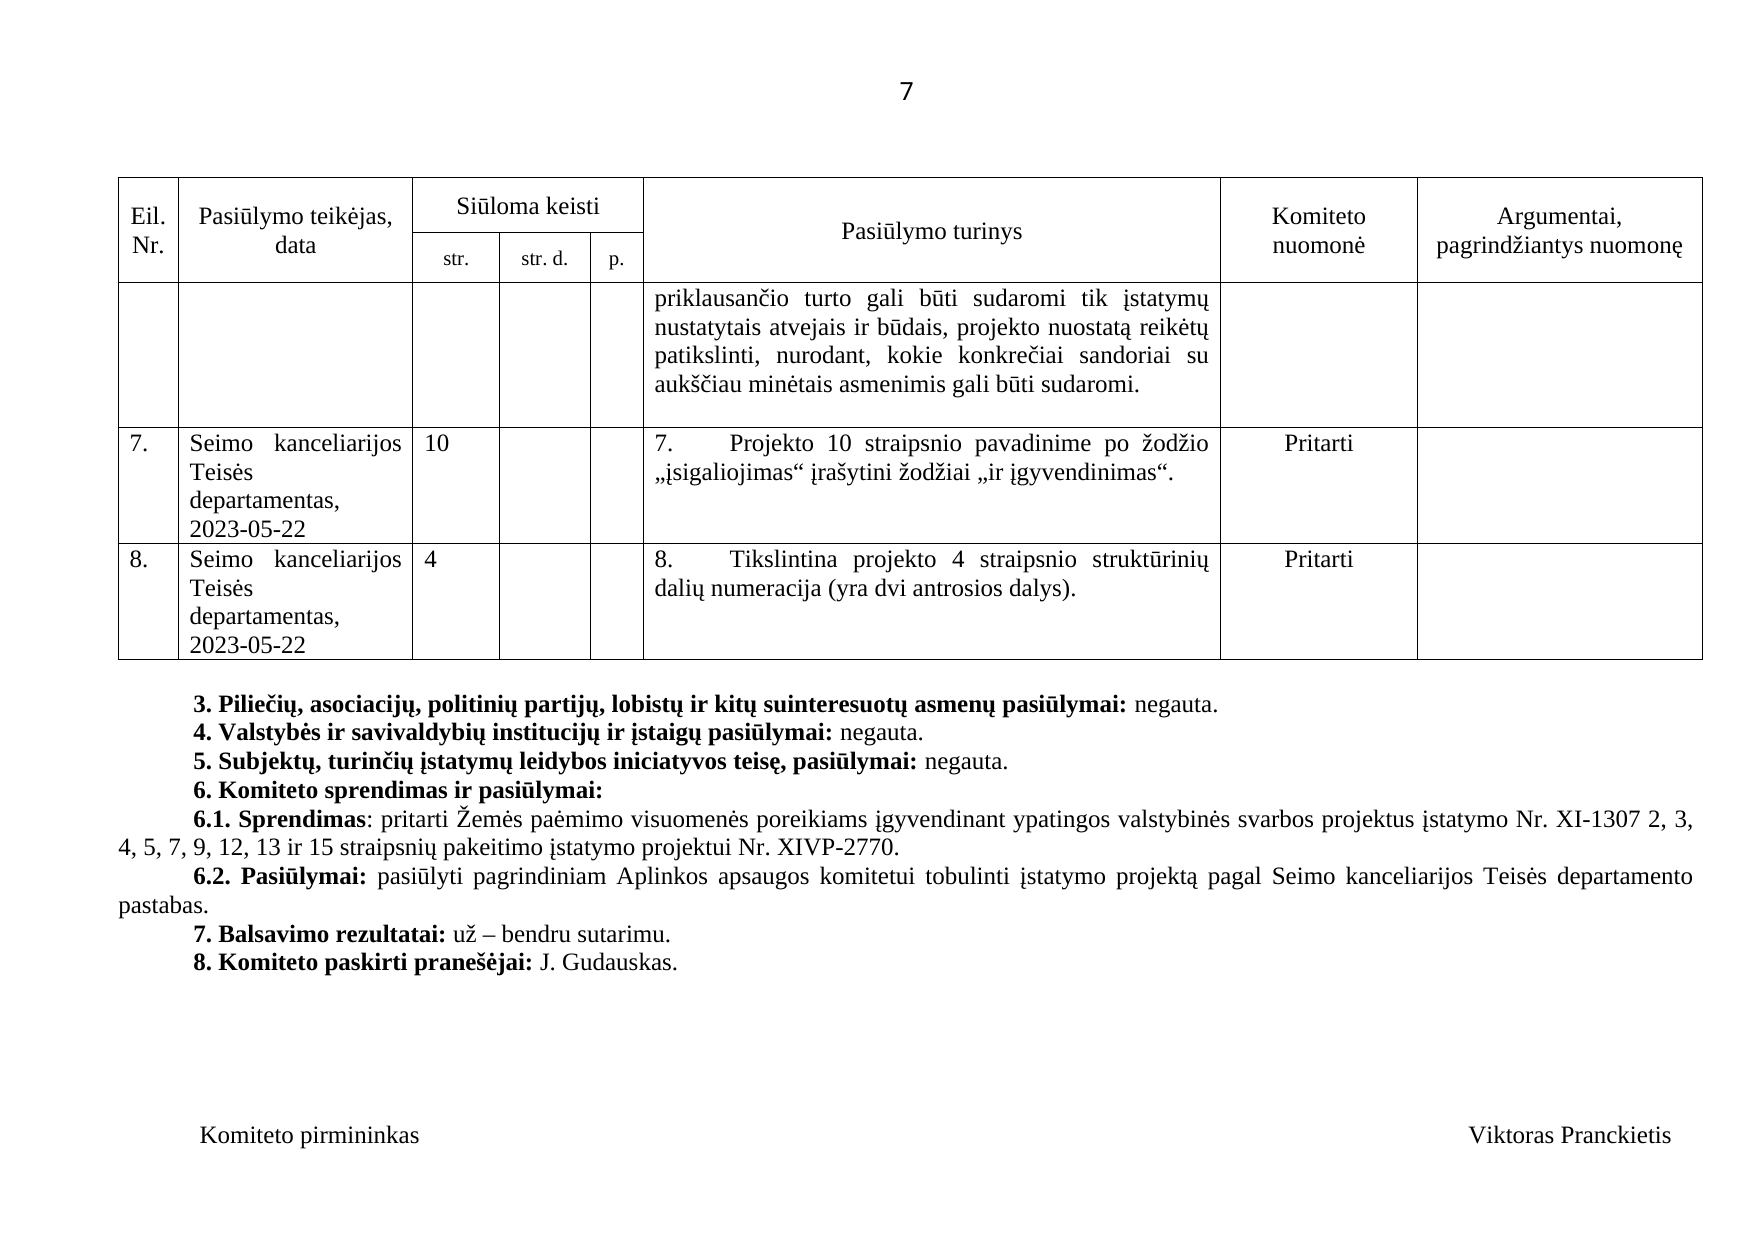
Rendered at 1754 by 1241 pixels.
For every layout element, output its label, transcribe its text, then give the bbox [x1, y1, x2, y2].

table_cell 10 [413, 428, 499, 543]
table_cell [179, 283, 412, 427]
table_header Eil. Nr. [119, 178, 178, 282]
table_header Argumentai, pagrindžiantys nuomonę [1418, 178, 1702, 282]
table_header Pasiūlymo turinys [644, 178, 1220, 282]
table_cell Seimo kanceliarijos Teisės departamentas, 2023-05-22 [179, 428, 412, 543]
table_cell 7. [119, 428, 178, 543]
text Komiteto pirmininkas Viktoras Pranckietis [118, 1120, 1695, 1149]
table_cell 7. Projekto 10 straipsnio pavadinime po žodžio „įsigaliojimas“ įrašytini žodžiai „ir įgyvendinimas“. [644, 428, 1220, 543]
subtitle 3. Piliečių, asociacijų, politinių partijų, lobistų ir kitų suinteresuotų asmenų pasiūlymai: negauta. [118, 689, 1695, 717]
text 6.1. Sprendimas: pritarti Žemės paėmimo visuomenės poreikiams įgyvendinant ypatingos valstybinės svarbos projektus įstatymo Nr. XI-1307 2, 3, 4, 5, 7, 9, 12, 13 ir 15 straipsnių pakeitimo įstatymo projektui Nr. XIVP-2770. [118, 804, 1695, 861]
table_cell [1221, 283, 1417, 427]
table_cell str. [413, 233, 499, 282]
table_cell [1418, 428, 1702, 543]
table_cell [119, 283, 178, 427]
table_cell str. d. [500, 233, 590, 282]
table_cell priklausančio turto gali būti sudaromi tik įstatymų nustatytais atvejais ir būdais, projekto nuostatą reikėtų patikslinti, nurodant, kokie konkrečiai sandoriai su aukščiau minėtais asmenimis gali būti sudaromi. [644, 283, 1220, 427]
table_cell 4 [413, 544, 499, 659]
table_cell [1418, 283, 1702, 427]
table_cell [413, 283, 499, 427]
table_cell [591, 544, 643, 659]
table_cell Pritarti [1221, 544, 1417, 659]
subtitle 4. Valstybės ir savivaldybių institucijų ir įstaigų pasiūlymai: negauta. [118, 717, 1695, 746]
text 7. Balsavimo rezultatai: už – bendru sutarimu. [118, 919, 1695, 947]
table_cell 8. Tikslintina projekto 4 straipsnio struktūrinių dalių numeracija (yra dvi antrosios dalys). [644, 544, 1220, 659]
table_cell 8. [119, 544, 178, 659]
table_cell p. [591, 233, 643, 282]
table_cell [591, 283, 643, 427]
text 6.2. Pasiūlymai: pasiūlyti pagrindiniam Aplinkos apsaugos komitetui tobulinti įstatymo projektą pagal Seimo kanceliarijos Teisės departamento pastabas. [118, 861, 1695, 919]
text 6. Komiteto sprendimas ir pasiūlymai: [118, 775, 1695, 804]
subtitle 5. Subjektų, turinčių įstatymų leidybos iniciatyvos teisę, pasiūlymai: negauta. [118, 746, 1695, 775]
table_cell Pritarti [1221, 428, 1417, 543]
table_cell [500, 283, 590, 427]
table_cell [591, 428, 643, 543]
table_header Komiteto nuomonė [1221, 178, 1417, 282]
table_cell [500, 544, 590, 659]
table_cell [1418, 544, 1702, 659]
table_header Siūloma keisti [413, 178, 643, 232]
table_cell [500, 428, 590, 543]
table_cell Seimo kanceliarijos Teisės departamentas, 2023-05-22 [179, 544, 412, 659]
text 8. Komiteto paskirti pranešėjai: J. Gudauskas. [118, 947, 1695, 976]
table_header Pasiūlymo teikėjas, data [179, 178, 412, 282]
